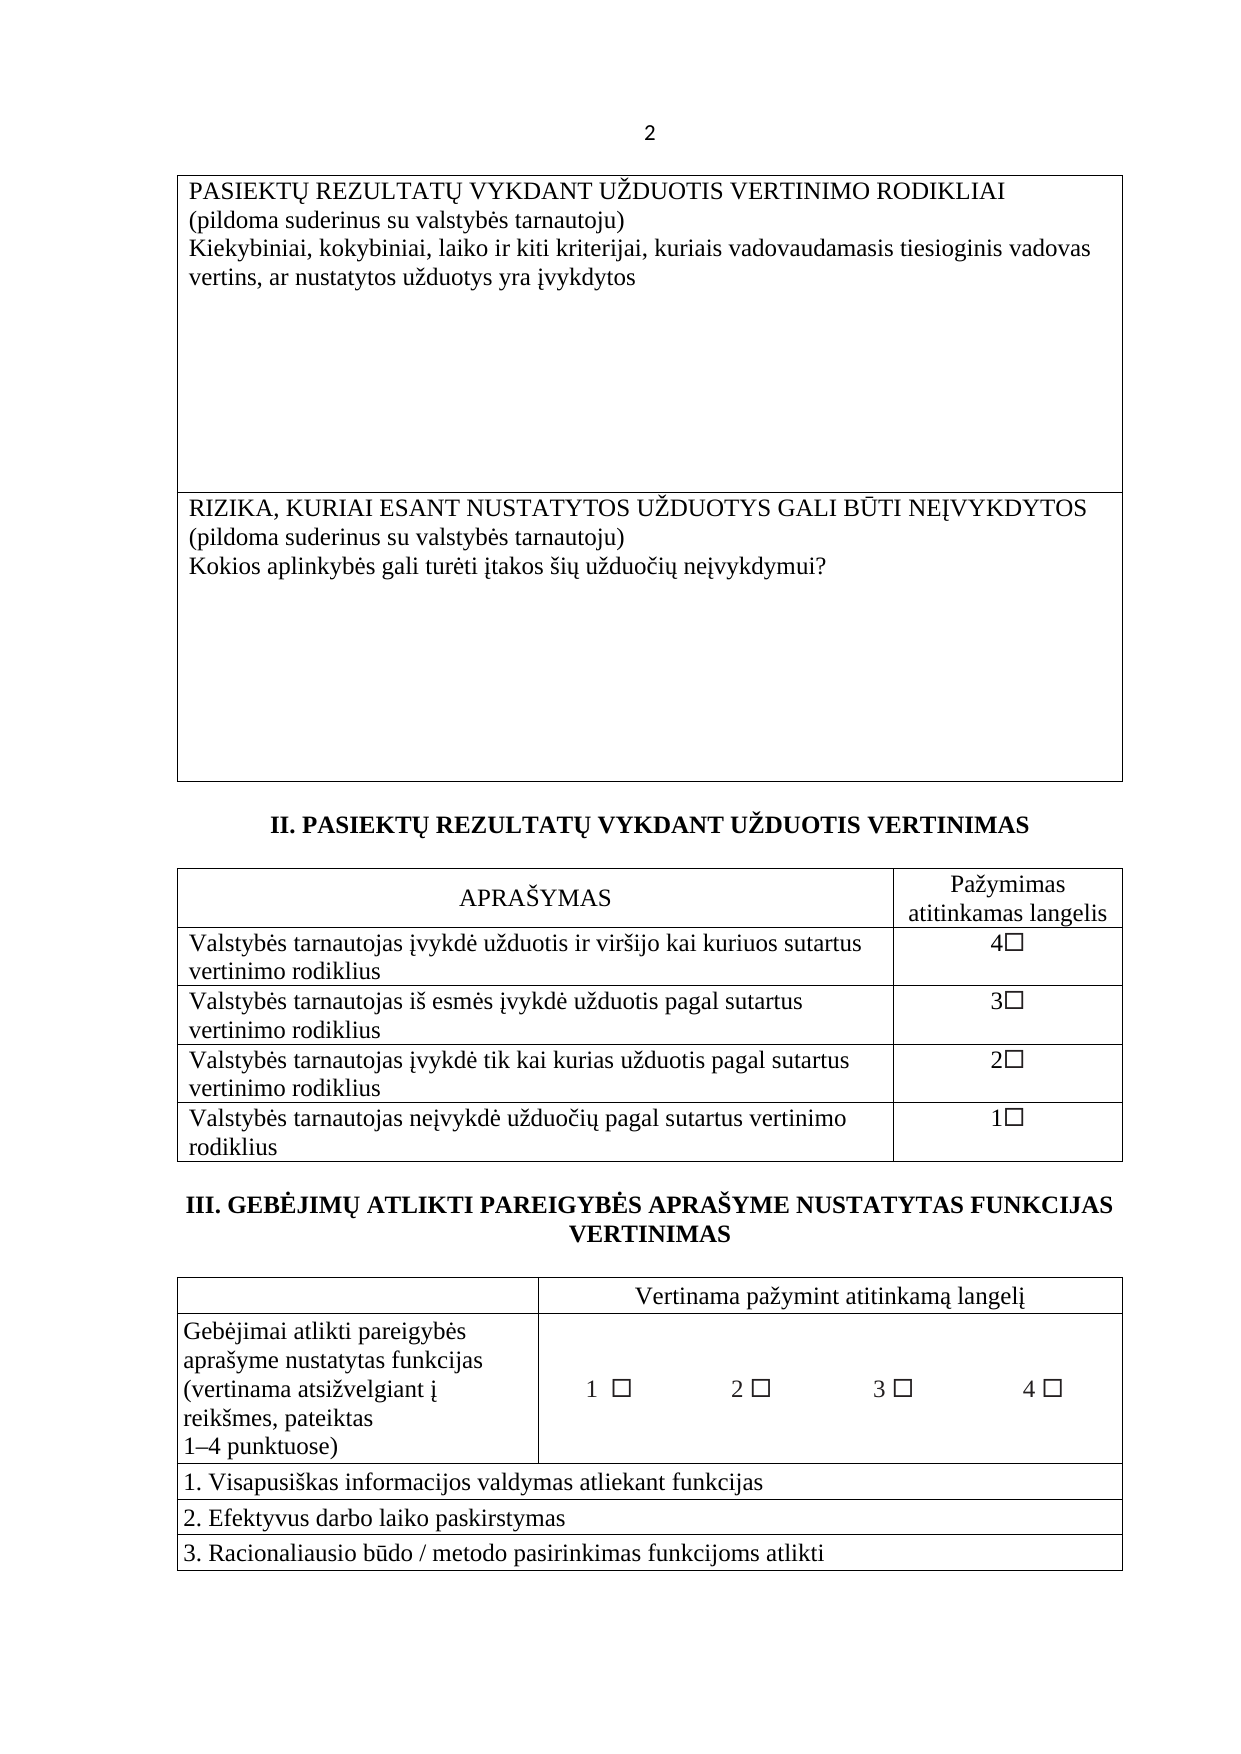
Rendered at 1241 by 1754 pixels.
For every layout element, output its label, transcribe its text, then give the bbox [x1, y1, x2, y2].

table_cell Valstybės tarnautojas įvykdė užduotis ir viršijo kai kuriuos sutartus vertinimo rodiklius [178, 928, 893, 985]
table_header Vertinama pažymint atitinkamą langelį [539, 1278, 1122, 1312]
table_header Pažymimas atitinkamas langelis [894, 869, 1122, 927]
table_cell Gebėjimai atlikti pareigybės aprašyme nustatytas funkcijas (vertinama atsižvelgiant į reikšmes, pateiktas 1–4 punktuose) [178, 1314, 538, 1463]
table_cell 3[] [894, 986, 1122, 1044]
table_cell Valstybės tarnautojas iš esmės įvykdė užduotis pagal sutartus vertinimo rodiklius [178, 986, 893, 1044]
table_cell 4 [] [965, 1314, 1122, 1463]
table_cell 1[] [894, 1103, 1122, 1161]
table_header [178, 1278, 538, 1312]
table_header Aprašymas [178, 869, 893, 927]
table_cell RIZIKA, KURIAI ESANT NUSTATYTOS UŽDUOTYS GALI BŪTI NEĮVYKDYTOS (pildoma suderinus su valstybės tarnautoju) Kokios aplinkybės gali turėti įtakos šių užduočių neįvykdymui? [178, 493, 1122, 781]
table_cell 2 [] [680, 1314, 822, 1463]
table_cell Valstybės tarnautojas neįvykdė užduočių pagal sutartus vertinimo rodiklius [178, 1103, 893, 1161]
table_cell 1 [] [539, 1314, 680, 1463]
table_cell 1. Visapusiškas informacijos valdymas atliekant funkcijas [178, 1464, 1122, 1499]
text III. GEBĖJIMŲ ATLIKTI PAREIGYBĖS APRAŠYME NUSTATYTAS FUNKCIJAS VERTINIMAS [177, 1191, 1122, 1248]
text II. PASIEKTŲ REZULTATŲ VYKDANT UŽDUOTIS VERTINIMAS [177, 811, 1122, 839]
table_cell 4[] [894, 928, 1122, 985]
table_cell 2. Efektyvus darbo laiko paskirstymas [178, 1500, 1122, 1534]
table_cell Valstybės tarnautojas įvykdė tik kai kurias užduotis pagal sutartus vertinimo rodiklius [178, 1045, 893, 1102]
table_cell 3. Racionaliausio būdo / metodo pasirinkimas funkcijoms atlikti [178, 1535, 1122, 1570]
table_cell 2[] [894, 1045, 1122, 1102]
table_cell 3 [] [822, 1314, 964, 1463]
table_cell PASIEKTŲ REZULTATŲ VYKDANT UŽDUOTIS VERTINIMO RODIKLIAI (pildoma suderinus su valstybės tarnautoju) Kiekybiniai, kokybiniai, laiko ir kiti kriterijai, kuriais vadovaudamasis tiesioginis vadovas vertins, ar nustatytos užduotys yra įvykdytos [178, 176, 1122, 492]
